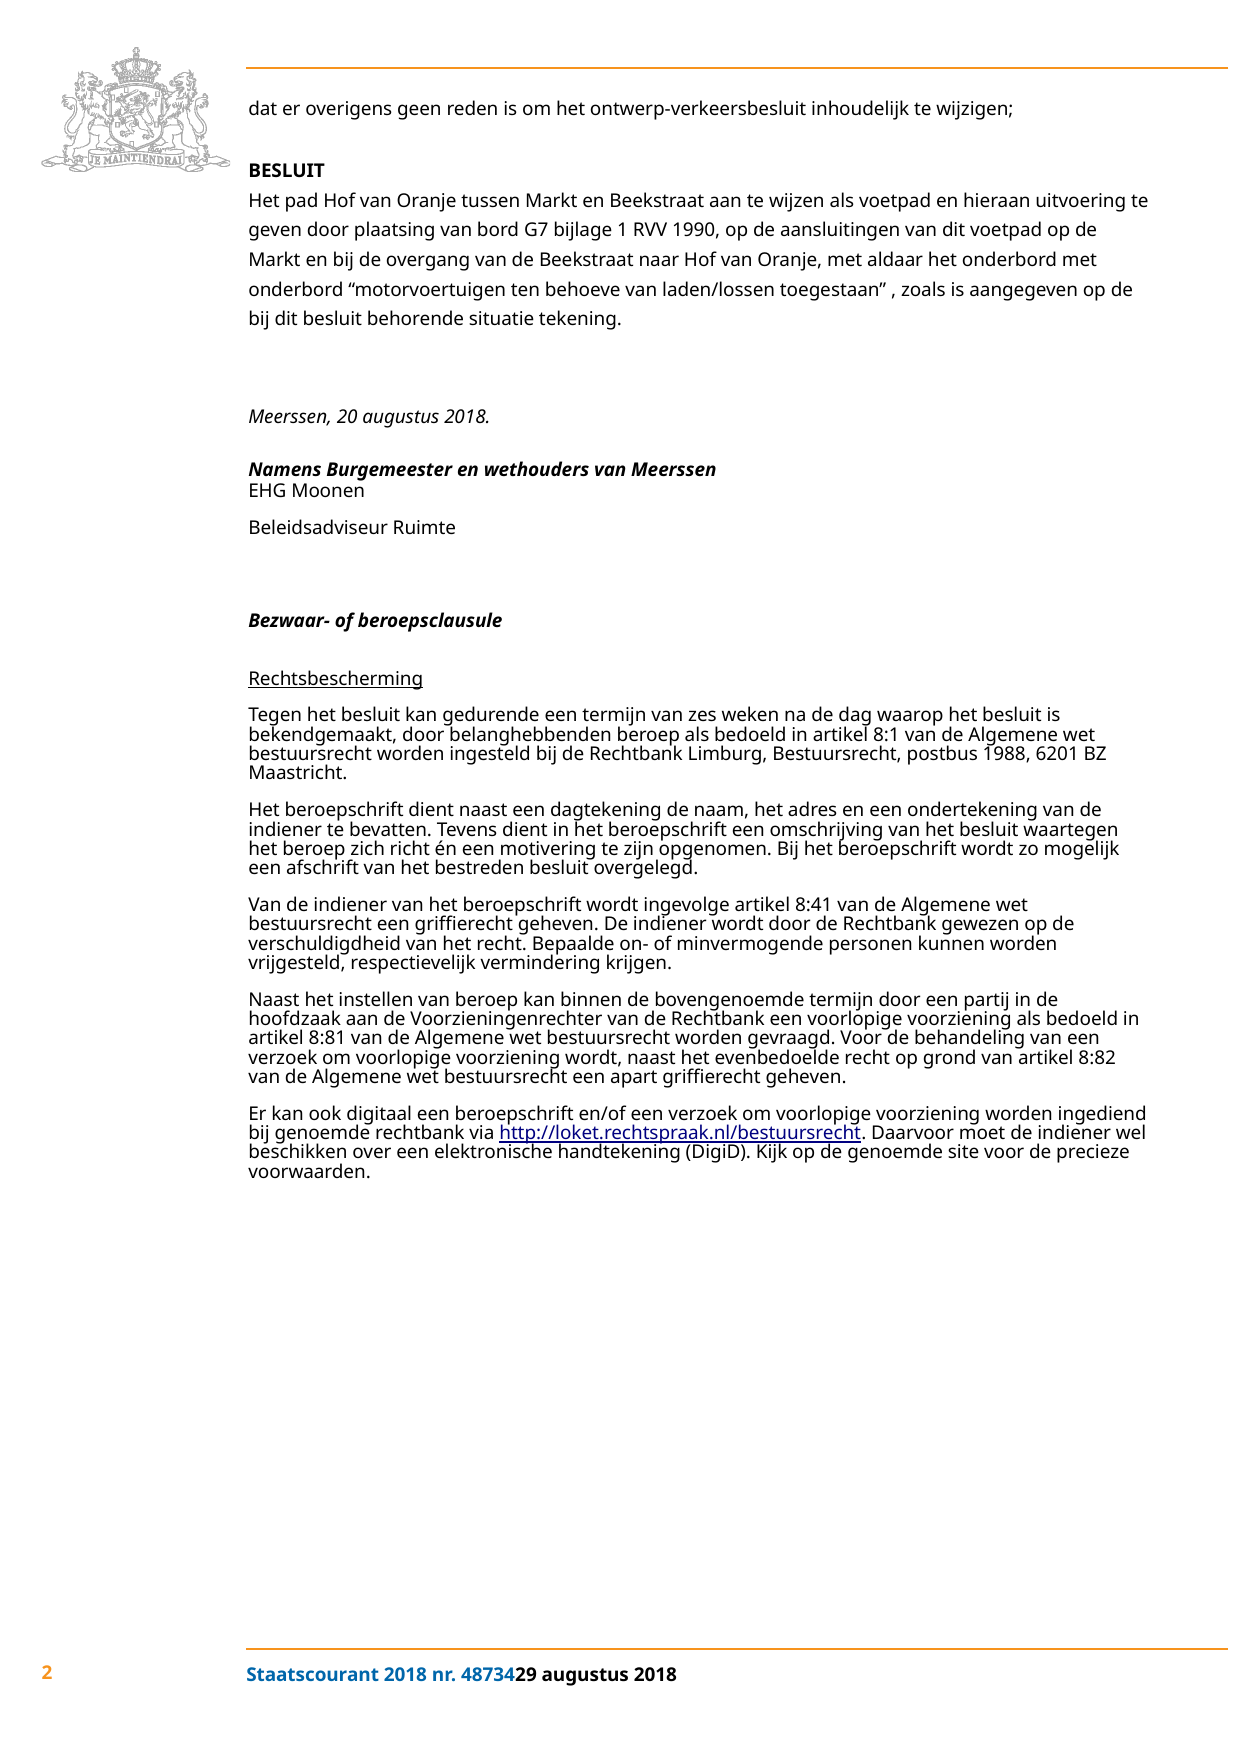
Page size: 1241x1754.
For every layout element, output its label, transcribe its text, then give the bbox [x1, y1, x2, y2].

text Het pad Hof van Oranje tussen Markt en Beekstraat aan te wijzen als voetpad en hieraan uitvoering te geven door plaatsing van bord G7 bijlage 1 RVV 1990, op de aansluitingen van dit voetpad op de Markt en bij de overgang van de Beekstraat naar Hof van Oranje, met aldaar het onderbord met onderbord “motorvoertuigen ten behoeve van laden/lossen toegestaan” , zoals is aangegeven op de bij dit besluit behorende situatie tekening. [248, 187, 1152, 331]
text Van de indiener van het beroepschrift wordt ingevolge artikel 8:41 van de Algemene wet bestuursrecht een griffierecht geheven. De indiener wordt door de Rechtbank gewezen op de verschuldigdheid van het recht. Bepaalde on- of minvermogende personen kunnen worden vrijgesteld, respectievelijk vermindering krijgen. [248, 896, 1152, 973]
text Rechtsbescherming [248, 669, 1152, 689]
text Naast het instellen van beroep kan binnen de bovengenoemde termijn door een partij in de hoofdzaak aan de Voorzieningenrechter van de Rechtbank een voorlopige voorziening als bedoeld in artikel 8:81 van de Algemene wet bestuursrecht worden gevraagd. Voor de behandeling van een verzoek om voorlopige voorziening wordt, naast het evenbedoelde recht op grond van artikel 8:82 van de Algemene wet bestuursrecht een apart griffierecht geheven. [248, 991, 1152, 1087]
text Meerssen, 20 augustus 2018. [248, 404, 1152, 429]
text BESLUIT [248, 157, 1152, 183]
text Tegen het besluit kan gedurende een termijn van zes weken na de dag waarop het besluit is bekendgemaakt, door belanghebbenden beroep als bedoeld in artikel 8:1 van de Algemene wet bestuursrecht worden ingesteld bij de Rechtbank Limburg, Bestuursrecht, postbus 1988, 6201 BZ Maastricht. [248, 706, 1152, 783]
text Er kan ook digitaal een beroepschrift en/of een verzoek om voorlopige voorziening worden ingediend bij genoemde rechtbank via http://loket.rechtspraak.nl/bestuursrecht. Daarvoor moet de indiener wel beschikken over een elektronische handtekening (DigiD). Kijk op de genoemde site voor de precieze voorwaarden. [248, 1105, 1152, 1182]
text Het beroepschrift dient naast een dagtekening de naam, het adres en een ondertekening van de indiener te bevatten. Tevens dient in het beroepschrift een omschrijving van het besluit waartegen het beroep zich richt én een motivering te zijn opgenomen. Bij het beroepschrift wordt zo mogelijk een afschrift van het bestreden besluit overgelegd. [248, 801, 1152, 878]
text Beleidsadviseur Ruimte [248, 519, 1152, 538]
text dat er overigens geen reden is om het ontwerp-verkeersbesluit inhoudelijk te wijzigen; [248, 95, 1152, 121]
text Namens Burgemeester en wethouders van Meerssen [248, 457, 1152, 482]
picture [41, 47, 231, 172]
text Bezwaar- of beroepsclausule [248, 607, 1152, 632]
text EHG Moonen [248, 482, 1152, 502]
